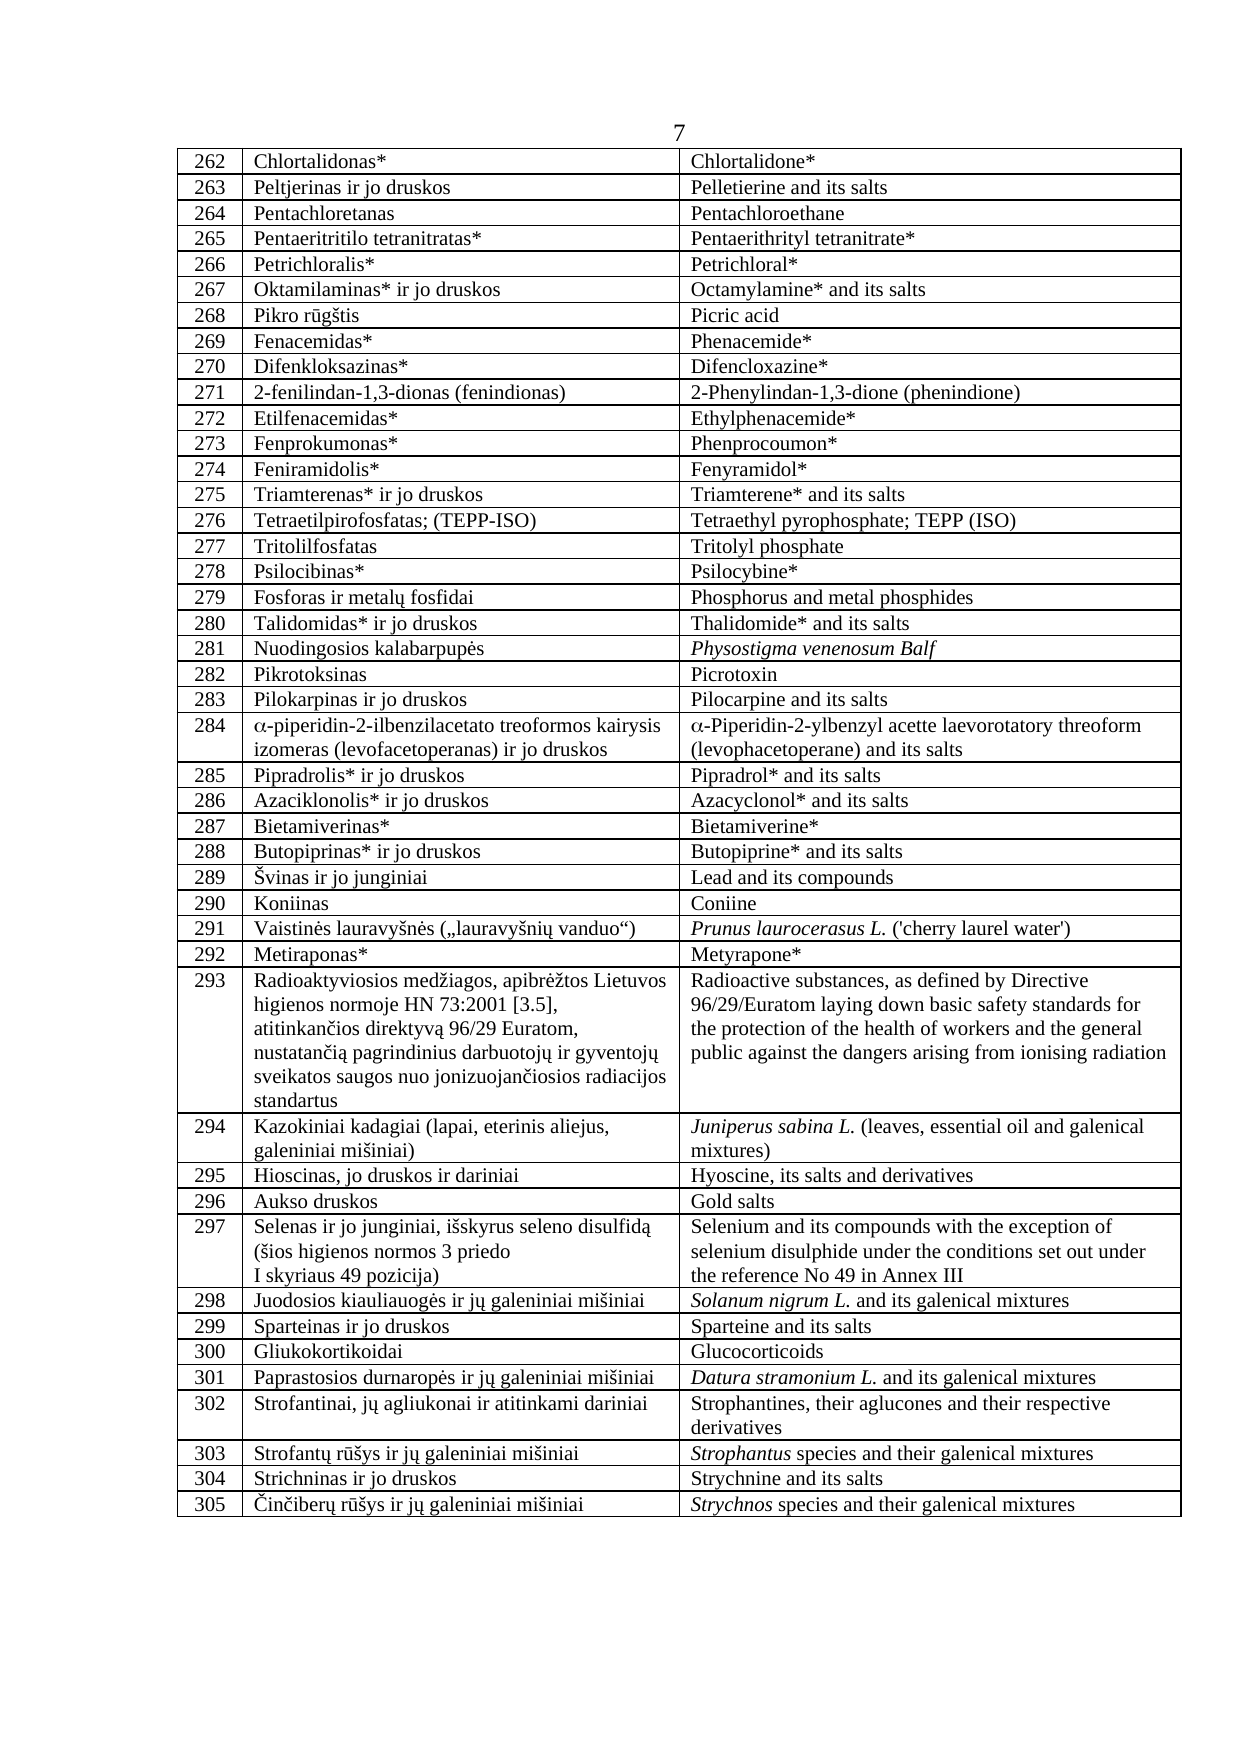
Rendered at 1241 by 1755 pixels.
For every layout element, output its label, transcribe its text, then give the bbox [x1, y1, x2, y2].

table_cell Pentaerithrityl tetranitrate* [680, 226, 1180, 250]
table_cell 262 [178, 149, 242, 173]
table_cell Prunus laurocerasus L. ('cherry laurel water') [680, 916, 1180, 940]
table_cell Metiraponas* [243, 942, 679, 966]
table_cell Fenacemidas* [243, 329, 679, 353]
table_cell 277 [178, 534, 242, 558]
table_cell Fenyramidol* [680, 457, 1180, 481]
table_cell Pipradrol* and its salts [680, 763, 1180, 787]
table_cell 265 [178, 226, 242, 250]
table_cell Tritolilfosfatas [243, 534, 679, 558]
table_cell Juodosios kiauliauogės ir jų galeniniai mišiniai [243, 1288, 679, 1312]
table_cell 298 [178, 1288, 242, 1312]
table_cell Triamterene* and its salts [680, 482, 1180, 506]
table_cell Pilocarpine and its salts [680, 687, 1180, 711]
table_cell Bietamiverine* [680, 814, 1180, 838]
table_cell Psilocybine* [680, 559, 1180, 583]
table_cell Strophantus species and their galenical mixtures [680, 1441, 1180, 1464]
table_cell Pipradrolis* ir jo druskos [243, 763, 679, 787]
table_cell Pikrotoksinas [243, 662, 679, 686]
table_cell 266 [178, 252, 242, 276]
table_cell 294 [178, 1114, 242, 1162]
table_cell 281 [178, 636, 242, 660]
table_cell 290 [178, 891, 242, 915]
table_cell Glucocorticoids [680, 1340, 1180, 1363]
table_cell Hyoscine, its salts and derivatives [680, 1163, 1180, 1187]
table_cell Fenprokumonas* [243, 431, 679, 455]
table_cell Strychnos species and their galenical mixtures [680, 1492, 1180, 1516]
table_cell Phenprocoumon* [680, 431, 1180, 455]
table_cell Strophantines, their aglucones and their respective derivatives [680, 1391, 1180, 1439]
table_cell Sparteinas ir jo druskos [243, 1314, 679, 1338]
table_cell Strofantų rūšys ir jų galeniniai mišiniai [243, 1441, 679, 1464]
table_cell Azacyclonol* and its salts [680, 788, 1180, 812]
table_cell Chlortalidonas* [243, 149, 679, 173]
table_cell 264 [178, 201, 242, 224]
table_cell Azaciklonolis* ir jo druskos [243, 788, 679, 812]
table_cell Picric acid [680, 303, 1180, 327]
table_cell Difencloxazine* [680, 354, 1180, 378]
table_cell Selenium and its compounds with the exception of selenium disulphide under the conditions set out under the reference No 49 in Annex III [680, 1215, 1180, 1287]
table_cell Kazokiniai kadagiai (lapai, eterinis aliejus, galeniniai mišiniai) [243, 1114, 679, 1162]
table_cell Paprastosios durnaropės ir jų galeniniai mišiniai [243, 1365, 679, 1389]
table_cell 302 [178, 1391, 242, 1439]
table_cell 299 [178, 1314, 242, 1338]
table_cell 270 [178, 354, 242, 378]
table_cell Oktamilaminas* ir jo druskos [243, 277, 679, 301]
table_cell 285 [178, 763, 242, 787]
table_cell 303 [178, 1441, 242, 1464]
table_cell Picrotoxin [680, 662, 1180, 686]
table_cell Pelletierine and its salts [680, 175, 1180, 199]
table_cell 273 [178, 431, 242, 455]
table_cell 288 [178, 840, 242, 863]
table_cell Chlortalidone* [680, 149, 1180, 173]
table_cell Gold salts [680, 1189, 1180, 1213]
table_cell 274 [178, 457, 242, 481]
table_cell 284 [178, 713, 242, 761]
table_cell Strichninas ir jo druskos [243, 1466, 679, 1490]
table_cell Pilokarpinas ir jo druskos [243, 687, 679, 711]
table_cell 267 [178, 277, 242, 301]
table_cell 280 [178, 611, 242, 634]
table_cell 276 [178, 508, 242, 532]
table_cell Tetraethyl pyrophosphate; TEPP (ISO) [680, 508, 1180, 532]
table_cell 297 [178, 1215, 242, 1287]
table_cell Strychnine and its salts [680, 1466, 1180, 1490]
table_cell Aukso druskos [243, 1189, 679, 1213]
table_cell Radioactive substances, as defined by Directive 96/29/Euratom laying down basic safety standards for the protection of the health of workers and the general public against the dangers arising from ionising radiation [680, 968, 1180, 1112]
table_cell Gliukokortikoidai [243, 1340, 679, 1363]
table_cell 300 [178, 1340, 242, 1363]
table_cell 296 [178, 1189, 242, 1213]
table_cell Butopiprinas* ir jo druskos [243, 840, 679, 863]
table_cell 292 [178, 942, 242, 966]
table_cell Tritolyl phosphate [680, 534, 1180, 558]
table_cell 268 [178, 303, 242, 327]
table_cell 2-Phenylindan-1,3-dione (phenindione) [680, 380, 1180, 404]
table_cell Tetraetilpirofosfatas; (TEPP-ISO) [243, 508, 679, 532]
table_cell 295 [178, 1163, 242, 1187]
table_cell Psilocibinas* [243, 559, 679, 583]
table_cell 287 [178, 814, 242, 838]
table_cell 293 [178, 968, 242, 1112]
table_cell Phosphorus and metal phosphides [680, 585, 1180, 609]
table_cell Radioaktyviosios medžiagos, apibrėžtos Lietuvos higienos normoje HN 73:2001 [3.5], atitinkančios direktyvą 96/29 Euratom, nustatančią pagrindinius darbuotojų ir gyventojų sveikatos saugos nuo jonizuojančiosios radiacijos standartus [243, 968, 679, 1112]
table_cell 305 [178, 1492, 242, 1516]
table_cell Petrichloralis* [243, 252, 679, 276]
table_cell Pentaeritritilo tetranitratas* [243, 226, 679, 250]
table_cell Octamylamine* and its salts [680, 277, 1180, 301]
table_cell Etilfenacemidas* [243, 406, 679, 429]
table_cell Ethylphenacemide* [680, 406, 1180, 429]
table_cell Phenacemide* [680, 329, 1180, 353]
table_cell Vaistinės lauravyšnės („lauravyšnių vanduo“) [243, 916, 679, 940]
table_cell 304 [178, 1466, 242, 1490]
table_cell Selenas ir jo junginiai, išskyrus seleno disulfidą (šios higienos normos 3 priedo I skyriaus 49 pozicija) [243, 1215, 679, 1287]
table_cell Nuodingosios kalabarpupės [243, 636, 679, 660]
table_cell Hioscinas, jo druskos ir dariniai [243, 1163, 679, 1187]
table_cell Pentachloroethane [680, 201, 1180, 224]
table_cell a-piperidin-2-ilbenzilacetato treoformos kairysis izomeras (levofacetoperanas) ir jo druskos [243, 713, 679, 761]
table_cell 282 [178, 662, 242, 686]
table_cell 286 [178, 788, 242, 812]
table_cell 2-fenilindan-1,3-dionas (fenindionas) [243, 380, 679, 404]
table_cell Datura stramonium L. and its galenical mixtures [680, 1365, 1180, 1389]
table_cell Pentachloretanas [243, 201, 679, 224]
table_cell 291 [178, 916, 242, 940]
table_cell 279 [178, 585, 242, 609]
table_cell Triamterenas* ir jo druskos [243, 482, 679, 506]
table_cell Physostigma venenosum Balf [680, 636, 1180, 660]
table_cell Solanum nigrum L. and its galenical mixtures [680, 1288, 1180, 1312]
table_cell Juniperus sabina L. (leaves, essential oil and galenical mixtures) [680, 1114, 1180, 1162]
table_cell Pikro rūgštis [243, 303, 679, 327]
table_cell Koniinas [243, 891, 679, 915]
table_cell Talidomidas* ir jo druskos [243, 611, 679, 634]
table_cell Difenkloksazinas* [243, 354, 679, 378]
table_cell Thalidomide* and its salts [680, 611, 1180, 634]
table_cell 275 [178, 482, 242, 506]
table_cell Fosforas ir metalų fosfidai [243, 585, 679, 609]
table_cell Petrichloral* [680, 252, 1180, 276]
table_cell 263 [178, 175, 242, 199]
table_cell Lead and its compounds [680, 865, 1180, 889]
table_cell Peltjerinas ir jo druskos [243, 175, 679, 199]
table_cell Činčiberų rūšys ir jų galeniniai mišiniai [243, 1492, 679, 1516]
table_cell Strofantinai, jų agliukonai ir atitinkami dariniai [243, 1391, 679, 1439]
table_cell 272 [178, 406, 242, 429]
table_cell 301 [178, 1365, 242, 1389]
table_cell 278 [178, 559, 242, 583]
table_cell Švinas ir jo junginiai [243, 865, 679, 889]
table_cell 289 [178, 865, 242, 889]
table_cell 271 [178, 380, 242, 404]
table_cell Feniramidolis* [243, 457, 679, 481]
table_cell Bietamiverinas* [243, 814, 679, 838]
table_cell Butopiprine* and its salts [680, 840, 1180, 863]
table_cell Coniine [680, 891, 1180, 915]
table_cell Sparteine and its salts [680, 1314, 1180, 1338]
table_cell Metyrapone* [680, 942, 1180, 966]
table_cell 269 [178, 329, 242, 353]
table_cell 283 [178, 687, 242, 711]
table_cell a-Piperidin-2-ylbenzyl acette laevorotatory threoform (levophacetoperane) and its salts [680, 713, 1180, 761]
